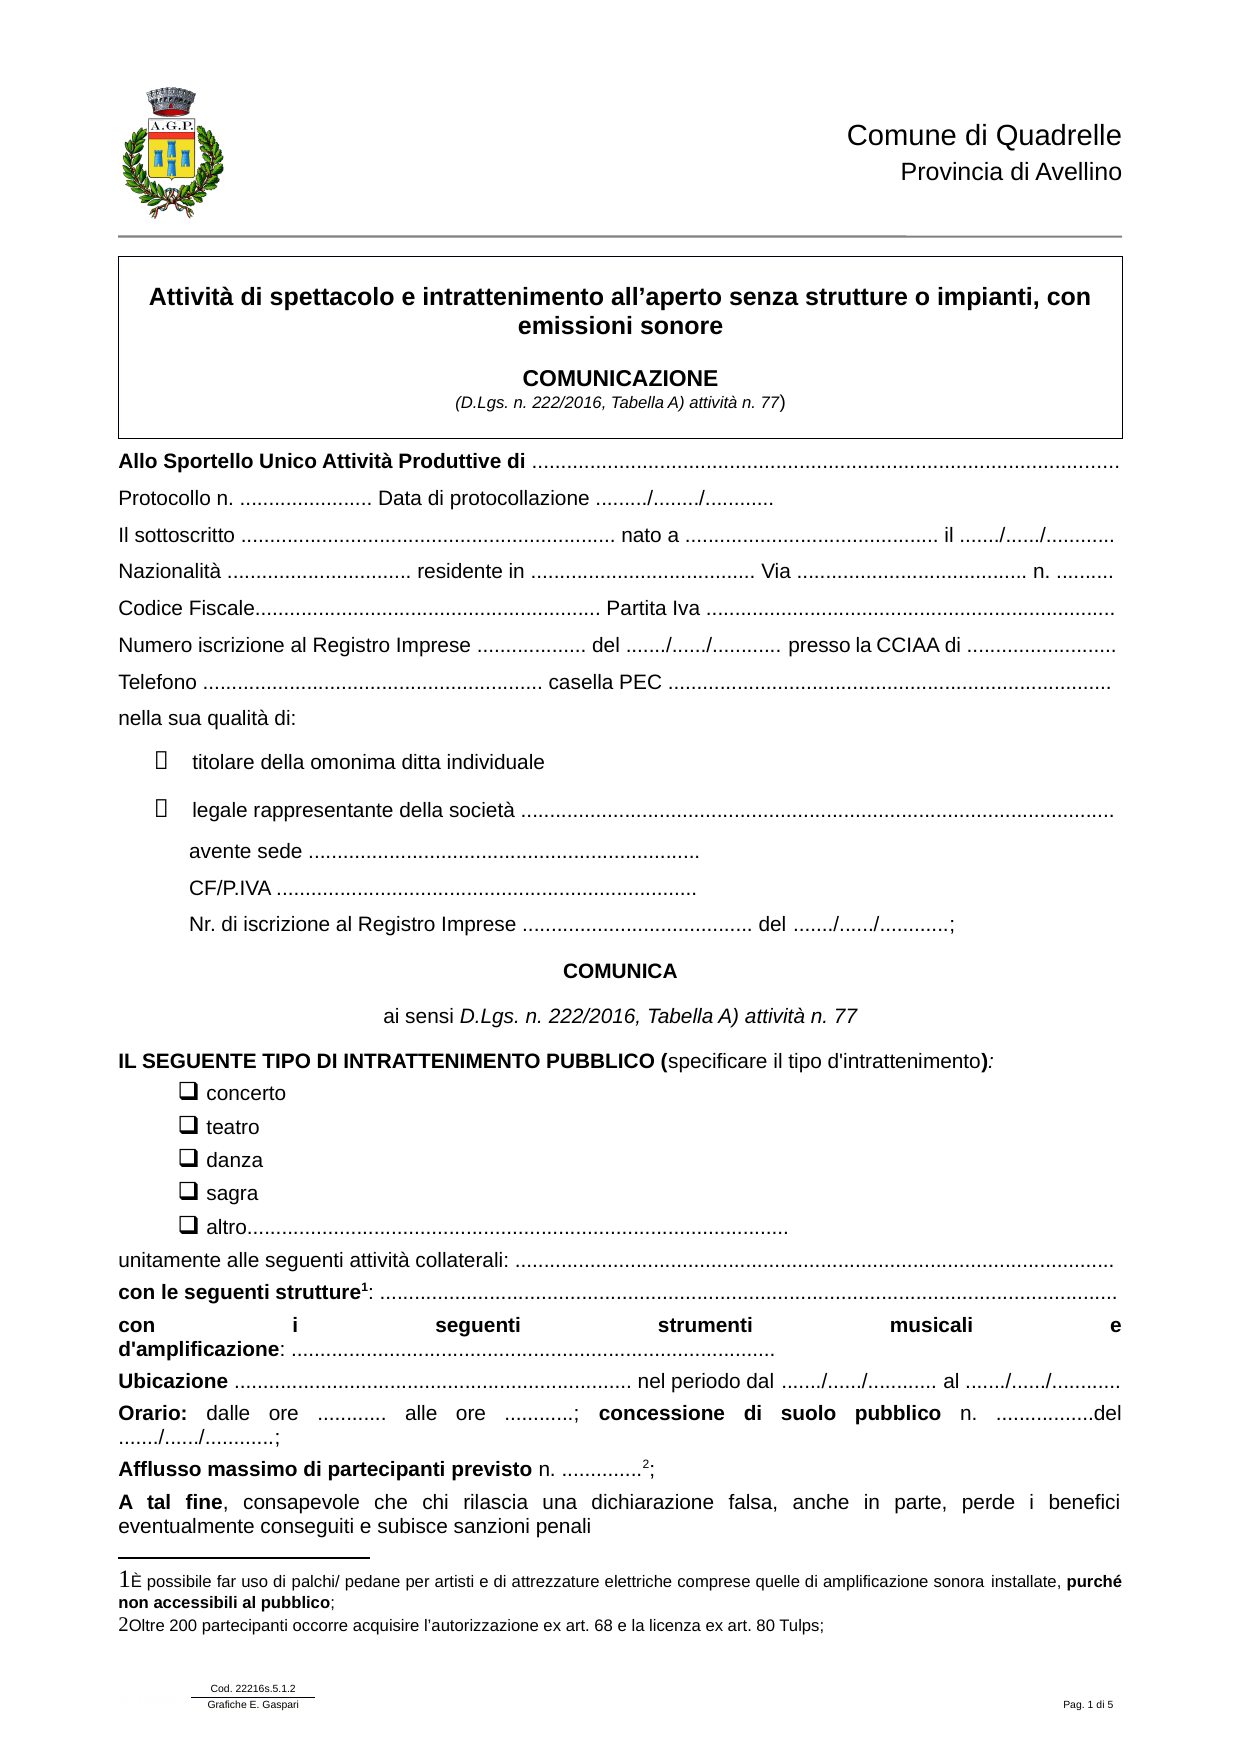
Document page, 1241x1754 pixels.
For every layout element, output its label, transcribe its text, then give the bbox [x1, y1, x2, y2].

text unitamente alle seguenti attività collaterali: ........................................................................................................ [118, 1248, 1122, 1272]
text  concerto [177, 1081, 1122, 1106]
text Orario: dalle ore ............ alle ore ............; concessione di suolo pubblico n. .................del ......./....../............; [118, 1401, 1122, 1449]
text Il sottoscritto ................................................................. nato a ............................................ il ......./....../............ [118, 522, 1122, 546]
text Comune di Quadrelle [224, 118, 1122, 152]
text Protocollo n. ....................... Data di protocollazione ........./......../............ [118, 486, 1122, 509]
text  altro.............................................................................................. [177, 1214, 1122, 1239]
text Nazionalità ................................ residente in ....................................... Via ........................................ n. .......... [118, 559, 1122, 583]
text con i seguenti strumenti musicali e d'amplificazione: .................................................................................... [118, 1312, 1122, 1360]
text COMUNICA [118, 959, 1122, 983]
picture [122, 87, 224, 219]
text A tal fine, consapevole che chi rilascia una dichiarazione falsa, anche in parte, perde i benefici eventualmente conseguiti e subisce sanzioni penali [118, 1489, 1122, 1537]
text Nr. di iscrizione al Registro Imprese ........................................ del ......./....../............; [189, 912, 1122, 936]
text Oltre 200 partecipanti occorre acquisire l’autorizzazione ex art. 68 e la licenza ex art. 80 Tulps; [118, 1612, 1122, 1636]
text Provincia di Avellino [224, 157, 1122, 185]
text  sagra [177, 1181, 1122, 1206]
text nella sua qualità di: [118, 706, 1122, 730]
text Codice Fiscale............................................................ Partita Iva ....................................................................... [118, 596, 1122, 620]
text ai sensi D.Lgs. n. 222/2016, Tabella A) attività n. 77 [118, 1004, 1122, 1028]
text  teatro [177, 1114, 1122, 1139]
text Telefono ........................................................... casella PEC ............................................................................. [118, 669, 1122, 693]
text Ubicazione ..................................................................... nel periodo dal ......./....../............ al ......./....../............ [118, 1369, 1122, 1393]
text IL SEGUENTE TIPO DI INTRATTENIMENTO PUBBLICO (specificare il tipo d'intrattenimento): [118, 1049, 1122, 1073]
text  danza [177, 1148, 1122, 1173]
text Numero iscrizione al Registro Imprese ................... del ......./....../............ presso la CCIAA di .......................... [118, 633, 1122, 657]
text  titolare della omonima ditta individuale [153, 743, 1122, 777]
text con le seguenti strutture: ................................................................................................................................ [118, 1280, 1122, 1304]
text CF/P.IVA ......................................................................... [189, 875, 1122, 899]
text  legale rappresentante della società ....................................................................................................... [153, 791, 1122, 825]
text Afflusso massimo di partecipanti previsto n. ..............; [118, 1457, 1122, 1481]
table_header Attività di spettacolo e intrattenimento all’aperto senza strutture o impianti, con emissioni sonore COMUNICAZIONE (D.Lgs. n. 222/2016, Tabella A) attività n. 77) [119, 257, 1122, 437]
text È possibile far uso di palchi/ pedane per artisti e di attrezzature elettriche comprese quelle di amplificazione sonora installate, purché non accessibili al pubblico; [118, 1564, 1122, 1612]
text Allo Sportello Unico Attività Produttive di [118, 449, 1122, 473]
text avente sede .................................................................... [189, 839, 1122, 863]
